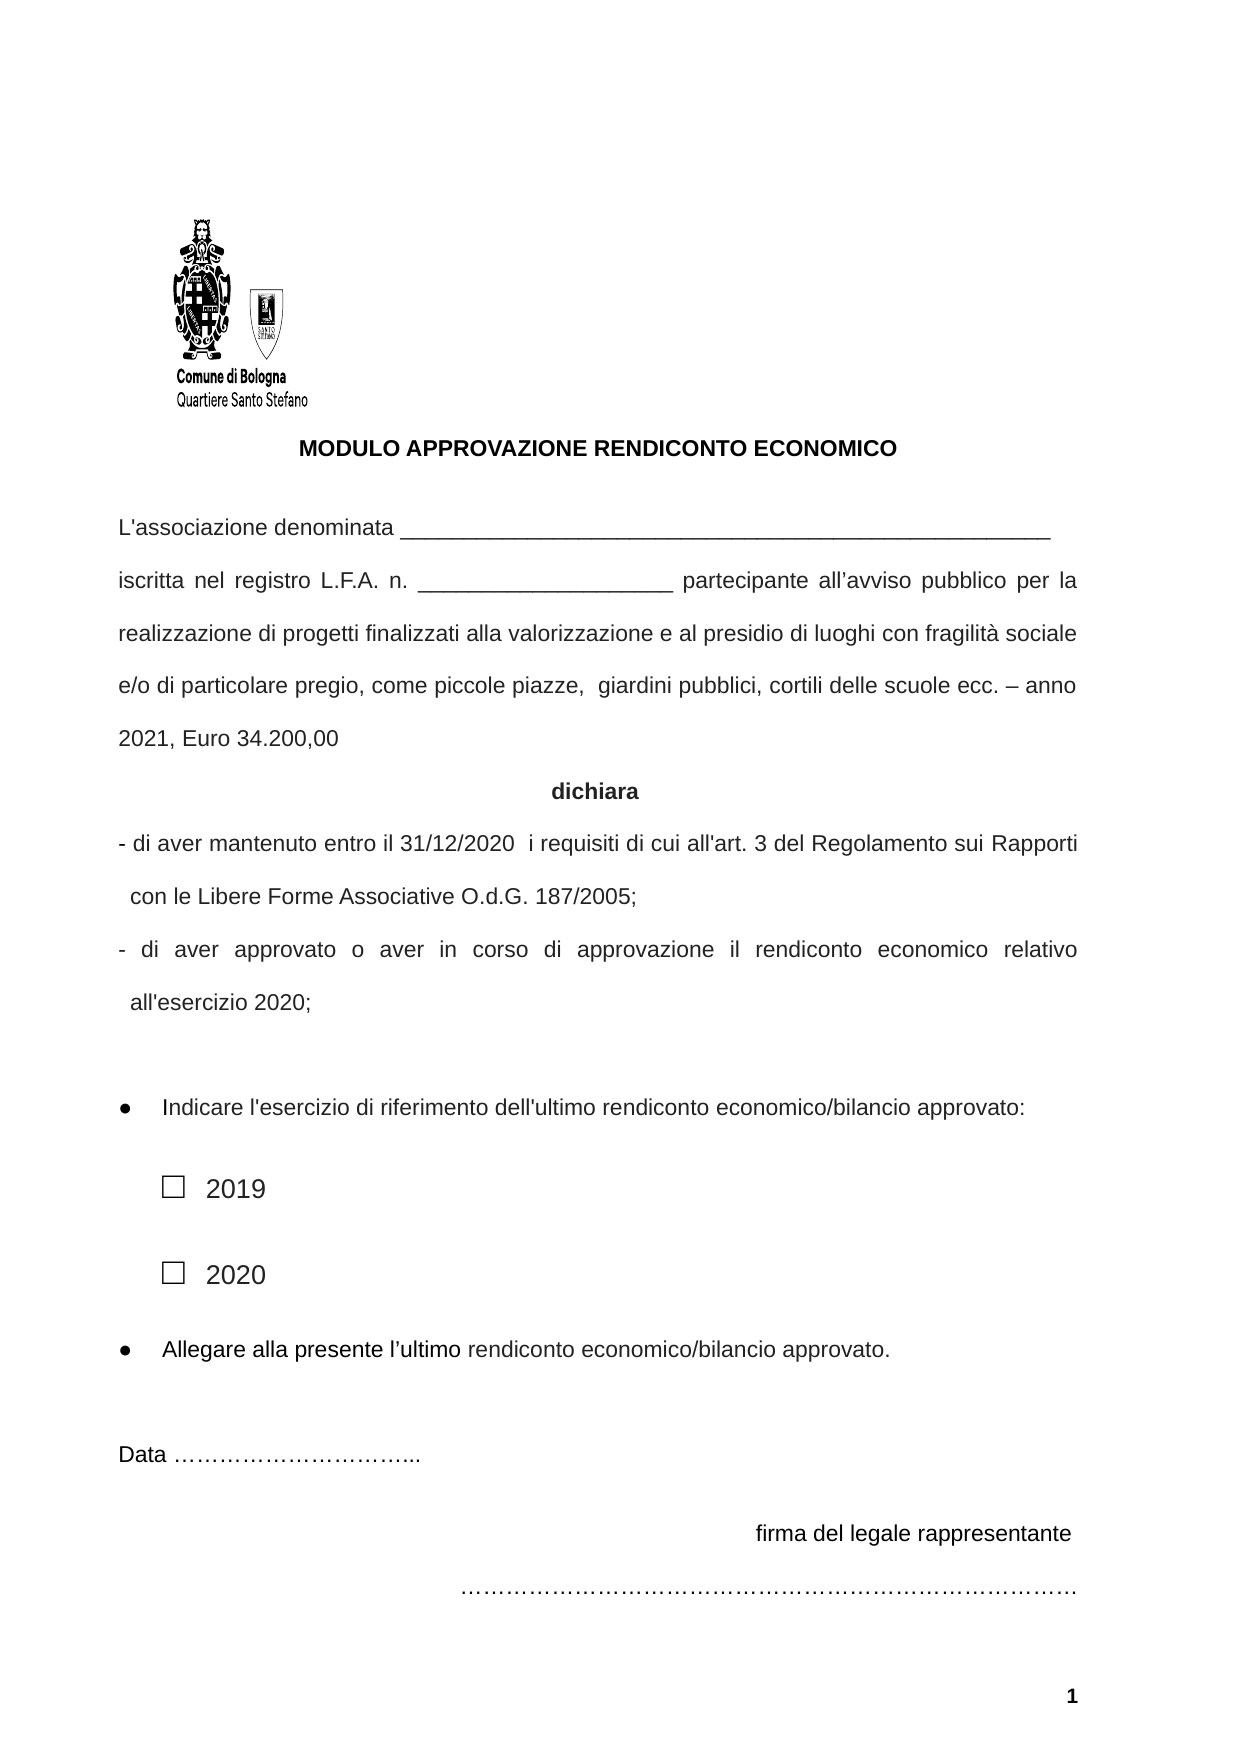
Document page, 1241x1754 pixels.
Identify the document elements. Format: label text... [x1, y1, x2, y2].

text firma del legale rappresentante [118, 1520, 1078, 1547]
text L'associazione denominata ___________________________________________________ [118, 514, 1078, 540]
text Data …………………………... [118, 1441, 1078, 1468]
text - di aver approvato o aver in corso di approvazione il rendiconto economico relativo all'esercizio 2020; [118, 936, 1078, 1067]
text ……………………………………………………………………… [118, 1573, 1078, 1599]
text dichiara [118, 778, 1078, 804]
text MODULO APPROVAZIONE RENDICONTO ECONOMICO [118, 435, 1078, 461]
text iscritta nel registro L.F.A. n. ____________________ partecipante all’avviso pubblico per la realizzazione di progetti finalizzati alla valorizzazione e al presidio di luoghi con fragilità sociale e/o di particolare pregio, come piccole piazze, giardini pubblici, cortili delle scuole ecc. – anno 2021, Euro 34.200,00 [118, 567, 1078, 751]
text ● Allegare alla presente l’ultimo rendiconto economico/bilancio approvato. [118, 1336, 1078, 1362]
text - di aver mantenuto entro il 31/12/2020 i requisiti di cui all'art. 3 del Regolamento sui Rapporti con le Libere Forme Associative O.d.G. 187/2005; [118, 830, 1078, 909]
text ● Indicare l'esercizio di riferimento dell'ultimo rendiconto economico/bilancio approvato: □ 2019 □ 2020 [118, 1094, 1078, 1293]
